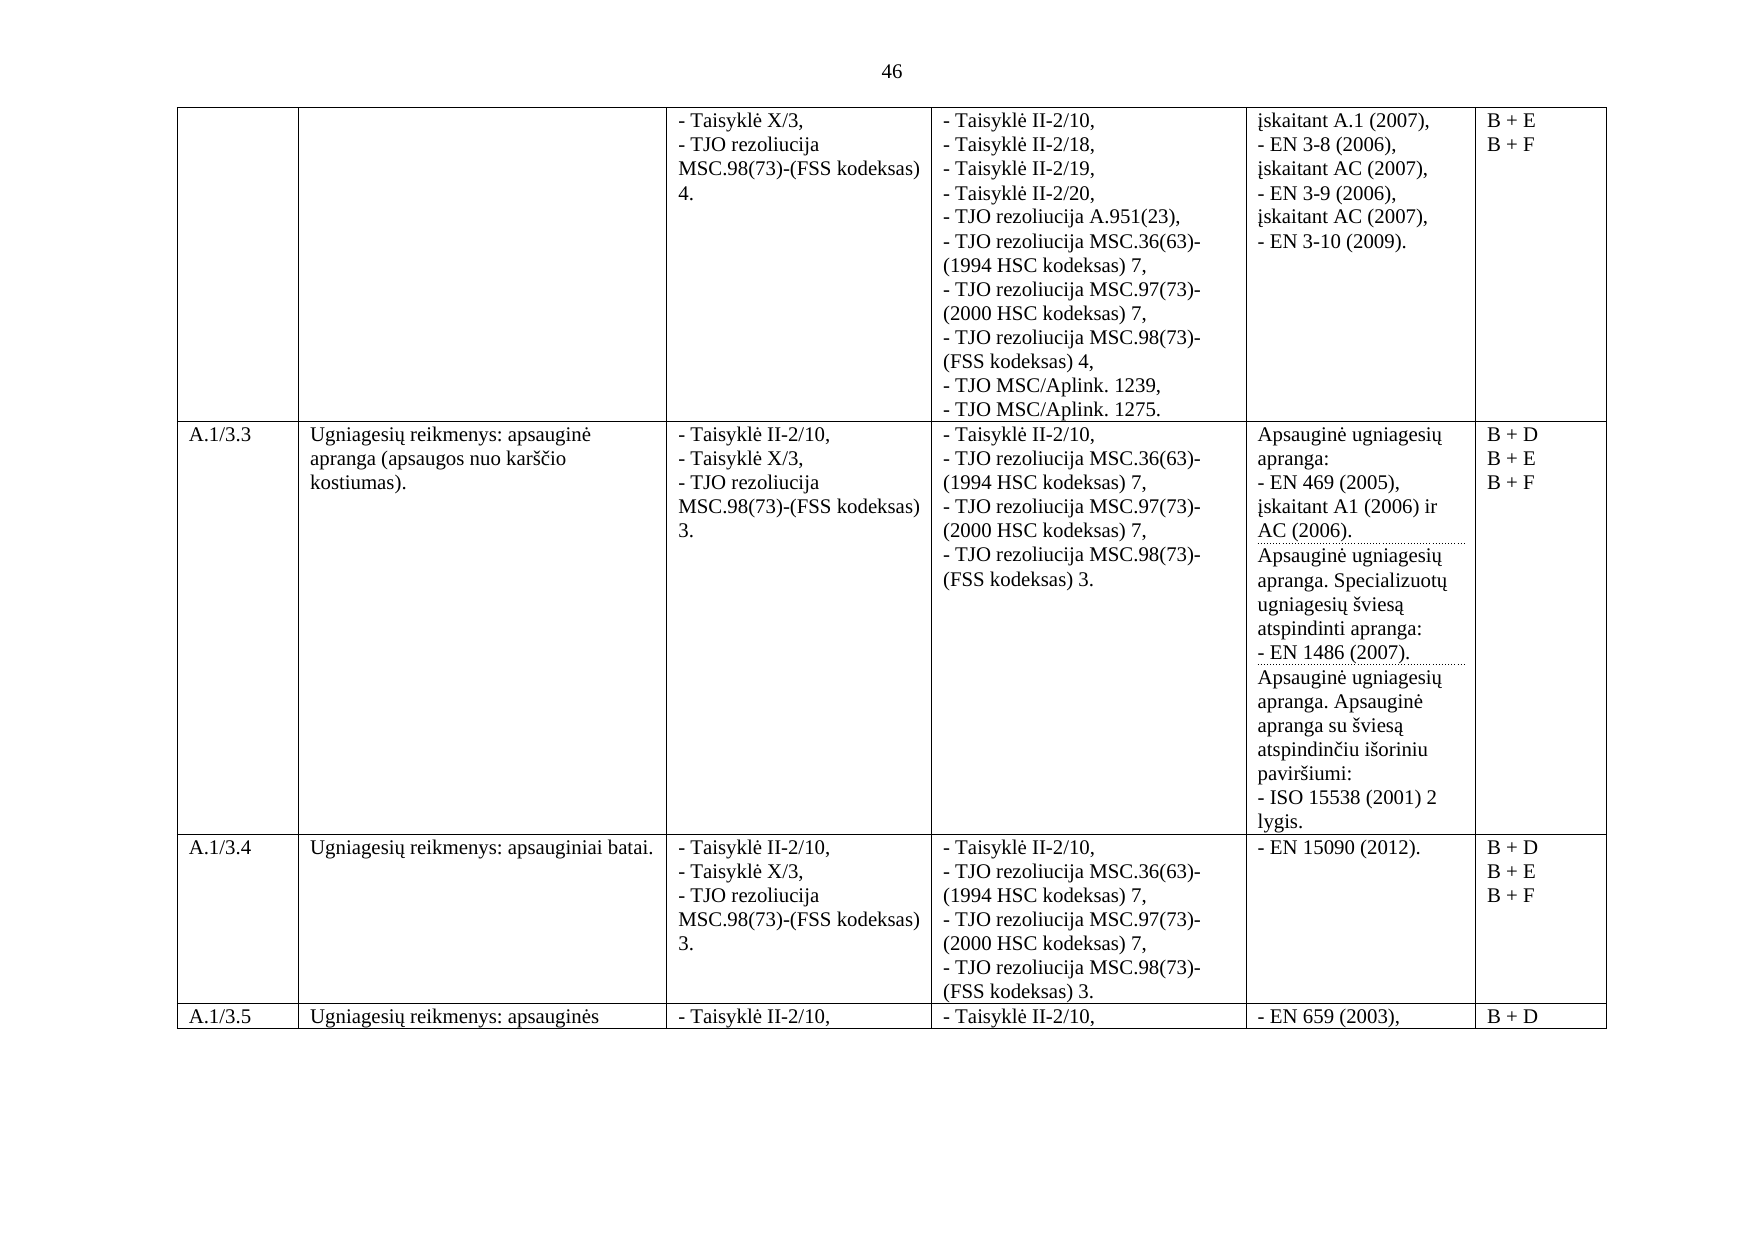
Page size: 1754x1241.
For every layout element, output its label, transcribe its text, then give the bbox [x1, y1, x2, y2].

table_cell Apsauginė ugniagesių apranga: - EN 469 (2005), įskaitant A1 (2006) ir AC (2006). Apsauginė ugniagesių apranga. Specializuotų ugniagesių šviesą atspindinti apranga: - EN 1486 (2007). Apsauginė ugniagesių apranga. Apsauginė apranga su šviesą atspindinčiu išoriniu paviršiumi: - ISO 15538 (2001) 2 lygis. [1247, 422, 1475, 833]
table_cell Ugniagesių reikmenys: apsauginė apranga (apsaugos nuo karščio kostiumas). [299, 422, 666, 833]
table_cell - Taisyklė X/3, - TJO rezoliucija MSC.98(73)-(FSS kodeksas) 4. [667, 108, 931, 421]
table_cell B + D B + E B + F [1476, 835, 1606, 1003]
table_cell Ugniagesių reikmenys: apsauginiai batai. [299, 835, 666, 1003]
table_cell B + E B + F [1476, 108, 1606, 421]
table_cell B + D [1476, 1004, 1606, 1028]
table_cell [178, 108, 298, 421]
table_cell - Taisyklė II-2/10, - Taisyklė X/3, - TJO rezoliucija MSC.98(73)-(FSS kodeksas) 3. [667, 422, 931, 833]
table_cell - Taisyklė II-2/10, - Taisyklė II-2/18, - Taisyklė II-2/19, - Taisyklė II-2/20, - TJO rezoliucija A.951(23), - TJO rezoliucija MSC.36(63)-(1994 HSC kodeksas) 7, - TJO rezoliucija MSC.97(73)-(2000 HSC kodeksas) 7, - TJO rezoliucija MSC.98(73)-(FSS kodeksas) 4, - TJO MSC/Aplink. 1239, - TJO MSC/Aplink. 1275. [932, 108, 1246, 421]
table_cell įskaitant A.1 (2007), - EN 3-8 (2006), įskaitant AC (2007), - EN 3-9 (2006), įskaitant AC (2007), - EN 3-10 (2009). [1247, 108, 1475, 421]
table_cell - Taisyklė II-2/10, [932, 1004, 1246, 1028]
table_cell A.1/3.3 [178, 422, 298, 833]
table_cell - Taisyklė II-2/10, - TJO rezoliucija MSC.36(63)-(1994 HSC kodeksas) 7, - TJO rezoliucija MSC.97(73)-(2000 HSC kodeksas) 7, - TJO rezoliucija MSC.98(73)-(FSS kodeksas) 3. [932, 422, 1246, 833]
table_cell A.1/3.4 [178, 835, 298, 1003]
table_cell A.1/3.5 [178, 1004, 298, 1028]
table_cell B + D B + E B + F [1476, 422, 1606, 833]
table_cell [299, 108, 666, 421]
table_cell Ugniagesių reikmenys: apsauginės [299, 1004, 666, 1028]
table_cell - EN 659 (2003), [1247, 1004, 1475, 1028]
table_cell - Taisyklė II-2/10, [667, 1004, 931, 1028]
table_cell - Taisyklė II-2/10, - TJO rezoliucija MSC.36(63)-(1994 HSC kodeksas) 7, - TJO rezoliucija MSC.97(73)-(2000 HSC kodeksas) 7, - TJO rezoliucija MSC.98(73)-(FSS kodeksas) 3. [932, 835, 1246, 1003]
table_cell - Taisyklė II-2/10, - Taisyklė X/3, - TJO rezoliucija MSC.98(73)-(FSS kodeksas) 3. [667, 835, 931, 1003]
table_cell - EN 15090 (2012). [1247, 835, 1475, 1003]
